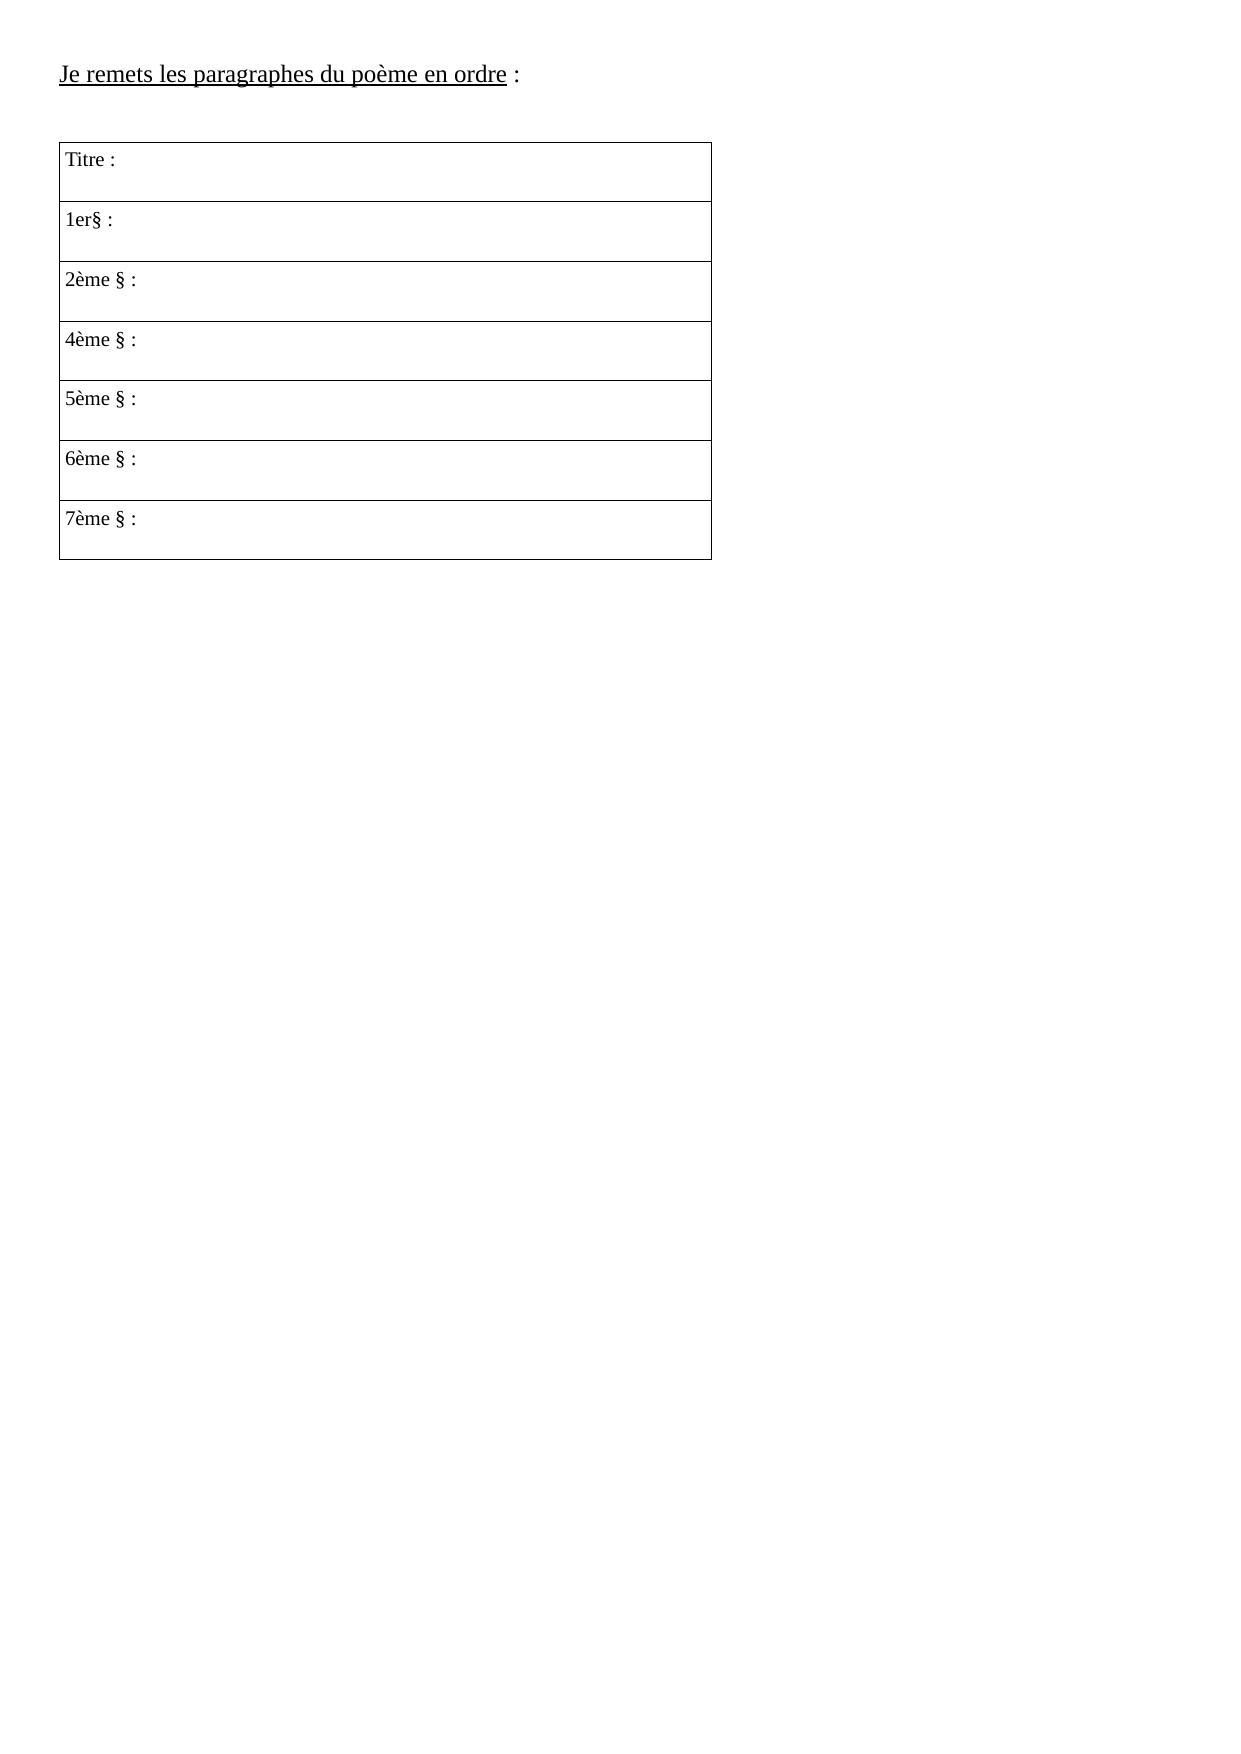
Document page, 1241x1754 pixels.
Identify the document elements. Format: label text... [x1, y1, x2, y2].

table_cell 4ème § : [60, 322, 711, 380]
table_cell 6ème § : [60, 441, 711, 500]
table_cell 2ème § : [60, 262, 711, 321]
table_cell 1er§ : [60, 202, 711, 261]
table_header Titre : [60, 143, 711, 201]
text Je remets les paragraphes du poème en ordre : [59, 59, 1181, 88]
table_cell 7ème § : [60, 501, 711, 559]
table_cell 5ème § : [60, 381, 711, 440]
